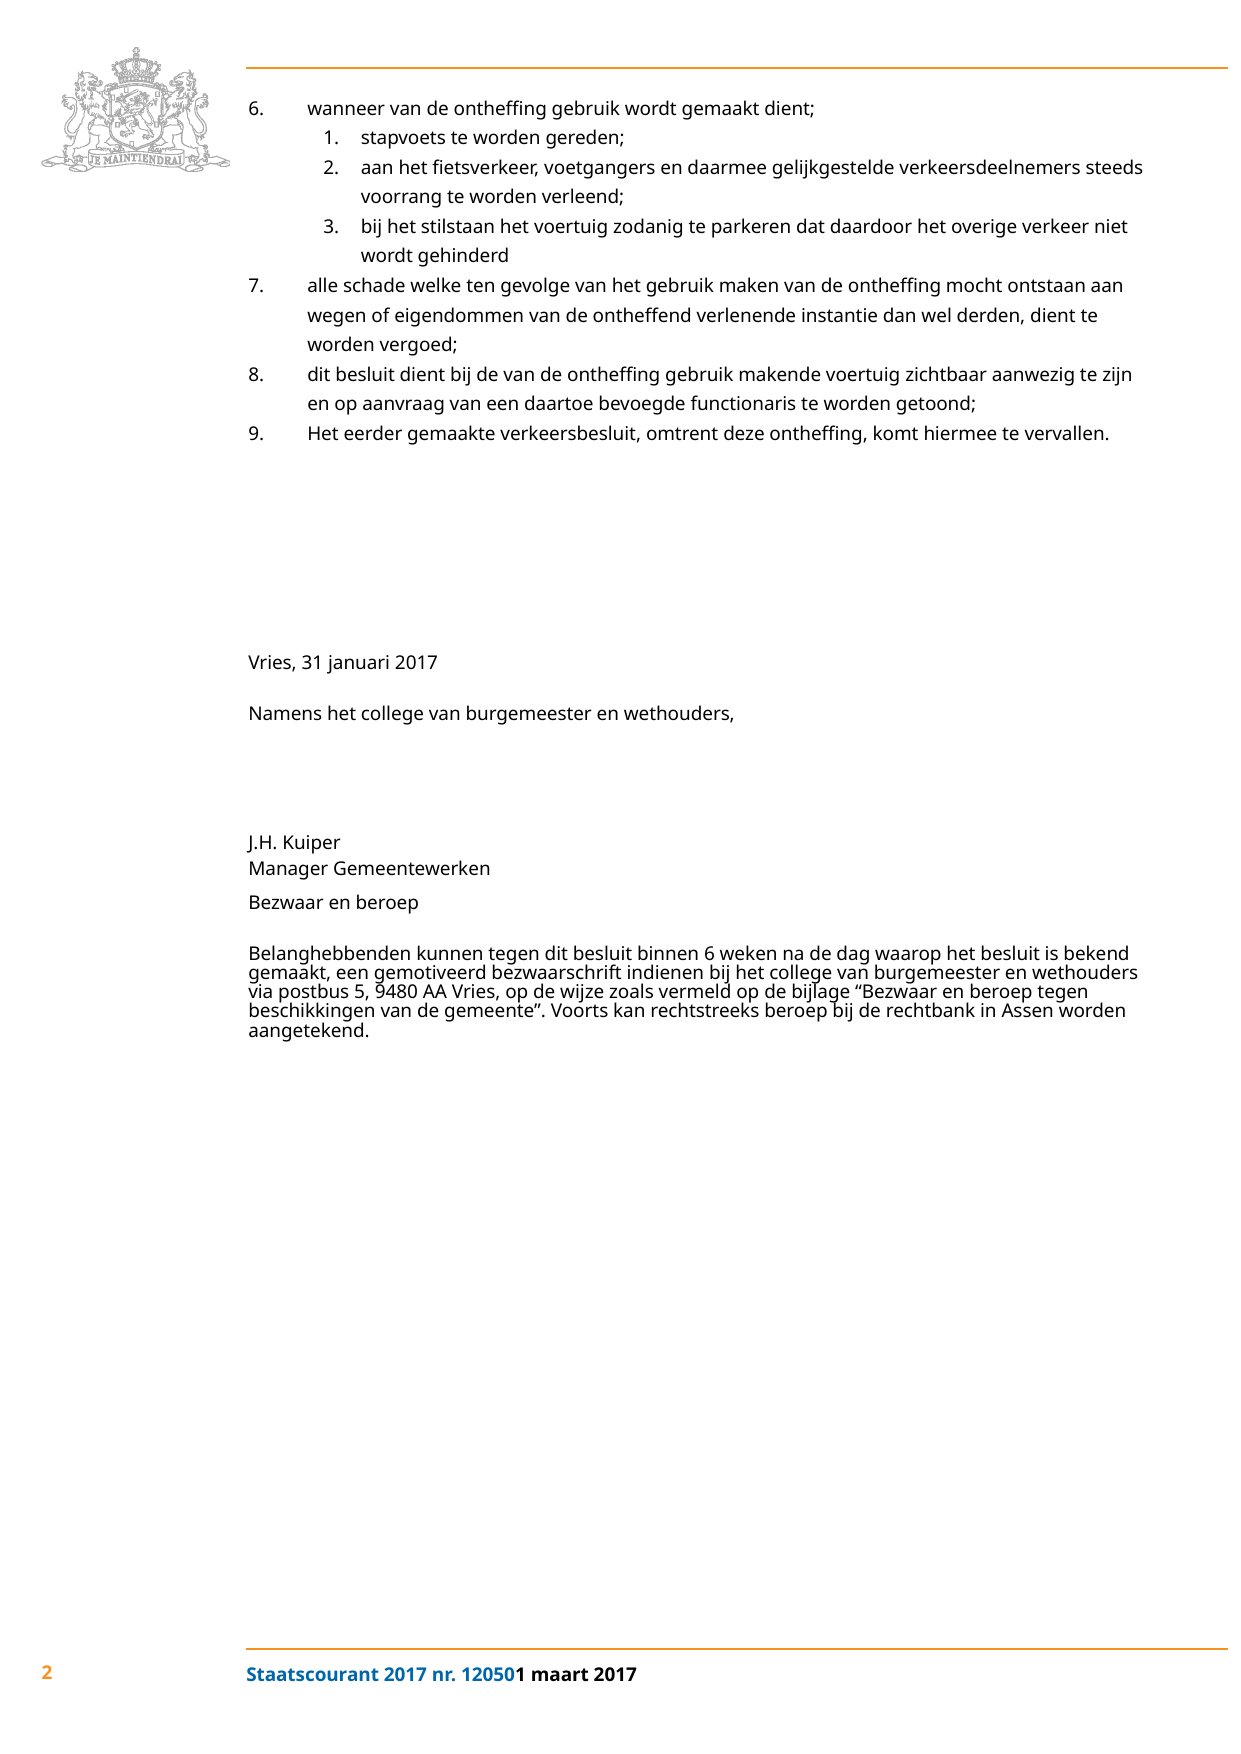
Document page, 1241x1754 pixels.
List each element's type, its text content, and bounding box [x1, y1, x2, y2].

text Belanghebbenden kunnen tegen dit besluit binnen 6 weken na de dag waarop het besluit is bekend gemaakt, een gemotiveerd bezwaarschrift indienen bij het college van burgemeester en wethouders via postbus 5, 9480 AA Vries, op de wijze zoals vermeld op de bijlage “Bezwaar en beroep tegen beschikkingen van de gemeente”. Voorts kan rechtstreeks beroep bij de rechtbank in Assen worden aangetekend. [248, 945, 1152, 1041]
text Manager Gemeentewerken [248, 855, 1152, 880]
list alle schade welke ten gevolge van het gebruik maken van de ontheffing mocht ontstaan aan wegen of eigendommen van de ontheffend verlenende instantie dan wel derden, dient te worden vergoed; [248, 272, 1152, 357]
text Vries, 31 januari 2017 [248, 649, 1152, 674]
list stapvoets te worden gereden; [323, 124, 1152, 150]
list aan het fietsverkeer, voetgangers en daarmee gelijkgestelde verkeersdeelnemers steeds voorrang te worden verleend; [323, 154, 1152, 209]
list wanneer van de ontheffing gebruik wordt gemaakt dient; [248, 95, 1152, 121]
text Bezwaar en beroep [248, 894, 1152, 913]
text J.H. Kuiper [248, 829, 1152, 855]
list Het eerder gemaakte verkeersbesluit, omtrent deze ontheffing, komt hiermee te vervallen. [248, 420, 1152, 446]
list dit besluit dient bij de van de ontheffing gebruik makende voertuig zichtbaar aanwezig te zijn en op aanvraag van een daartoe bevoegde functionaris te worden getoond; [248, 361, 1152, 416]
picture [41, 47, 231, 172]
text Namens het college van burgemeester en wethouders, [248, 700, 1152, 726]
list bij het stilstaan het voertuig zodanig te parkeren dat daardoor het overige verkeer niet wordt gehinderd [323, 213, 1152, 268]
